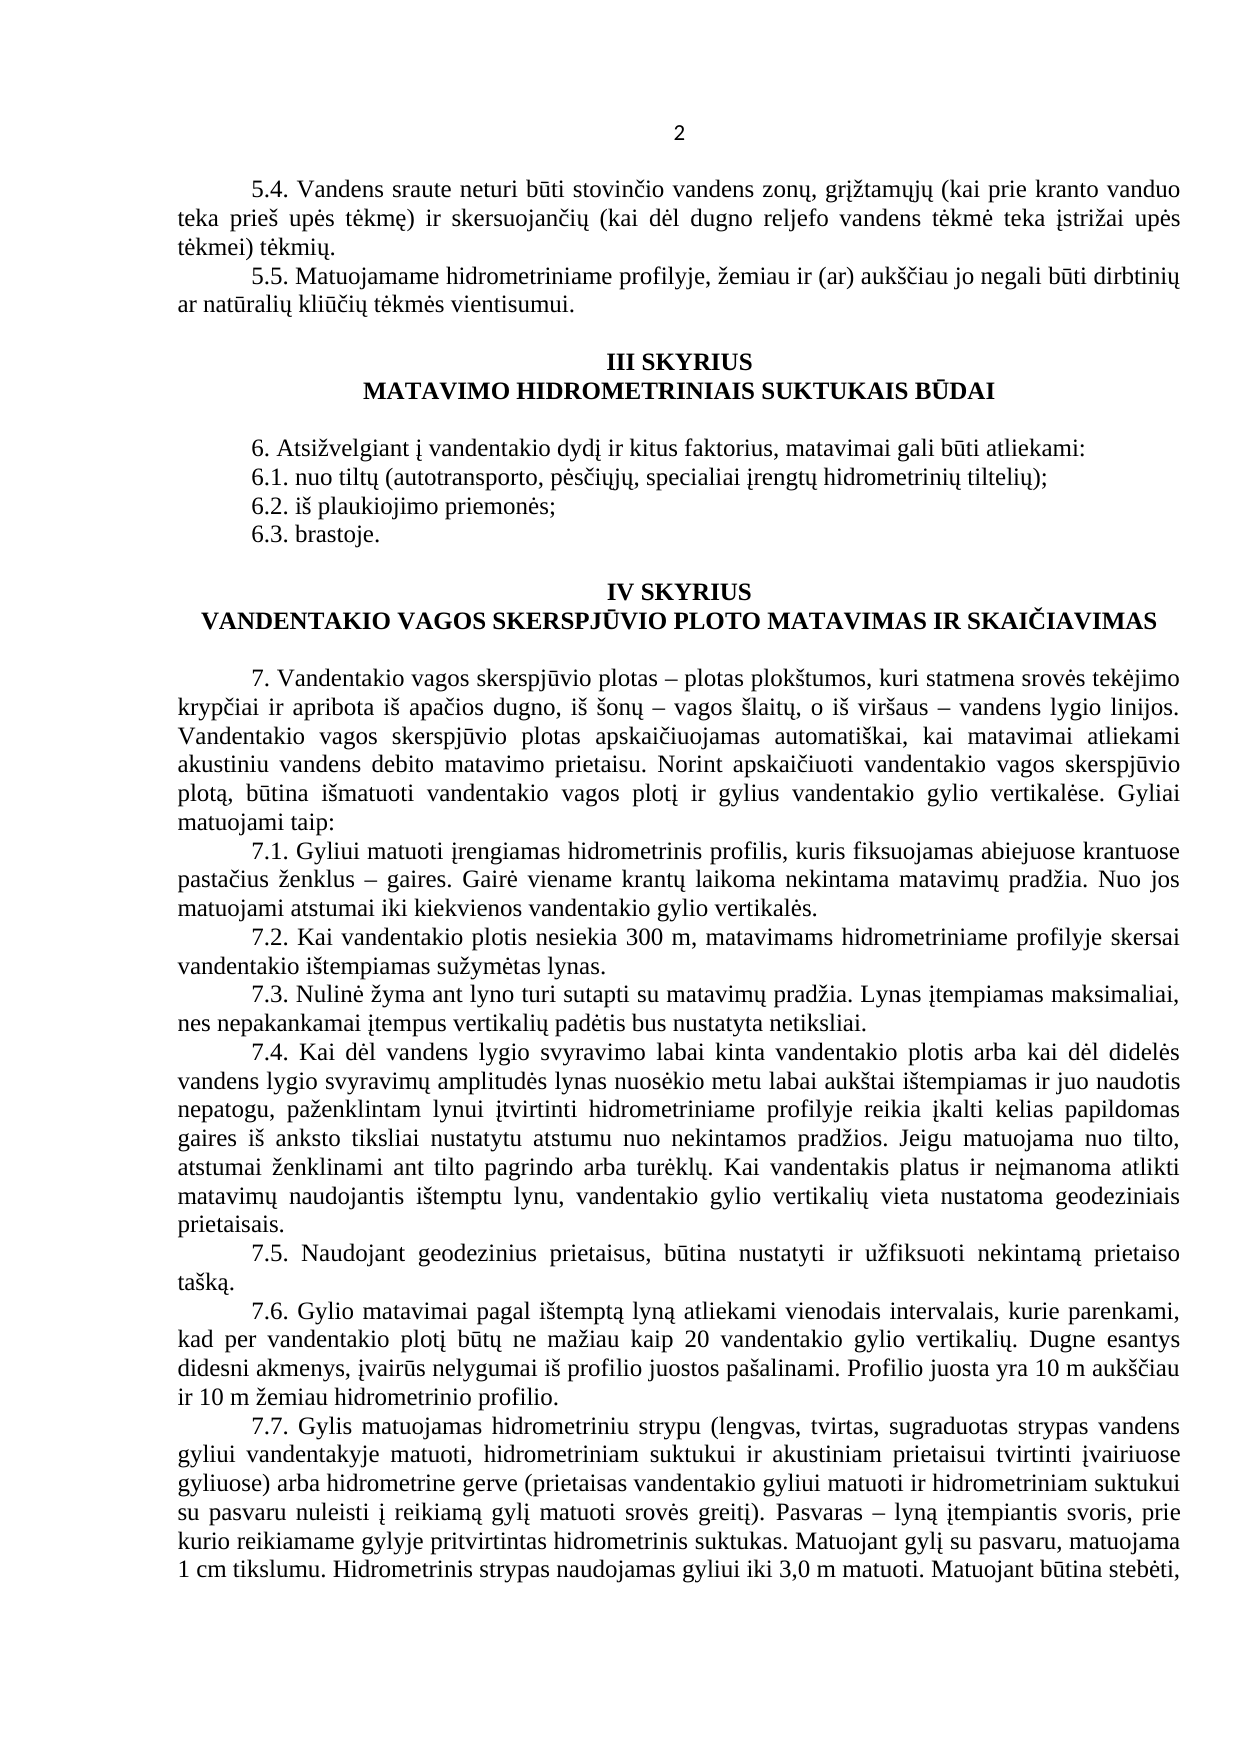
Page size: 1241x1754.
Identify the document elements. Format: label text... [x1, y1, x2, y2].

text 5.5. Matuojamame hidrometriniame profilyje, žemiau ir (ar) aukščiau jo negali būti dirbtinių ar natūralių kliūčių tėkmės vientisumui. [177, 261, 1181, 318]
text 7.7. Gylis matuojamas hidrometriniu strypu (lengvas, tvirtas, sugraduotas strypas vandens gyliui vandentakyje matuoti, hidrometriniam suktukui ir akustiniam prietaisui tvirtinti įvairiuose gyliuose) arba hidrometrine gerve (prietaisas vandentakio gyliui matuoti ir hidrometriniam suktukui su pasvaru nuleisti į reikiamą gylį matuoti srovės greitį). Pasvaras – lyną įtempiantis svoris, prie kurio reikiamame gylyje pritvirtintas hidrometrinis suktukas. Matuojant gylį su pasvaru, matuojama 1 cm tikslumu. Hidrometrinis strypas naudojamas gyliui iki 3,0 m matuoti. Matuojant būtina stebėti, [177, 1411, 1181, 1583]
text 7.1. Gyliui matuoti įrengiamas hidrometrinis profilis, kuris fiksuojamas abiejuose krantuose pastačius ženklus – gaires. Gairė viename krantų laikoma nekintama matavimų pradžia. Nuo jos matuojami atstumai iki kiekvienos vandentakio gylio vertikalės. [177, 836, 1181, 922]
text 7.4. Kai dėl vandens lygio svyravimo labai kinta vandentakio plotis arba kai dėl didelės vandens lygio svyravimų amplitudės lynas nuosėkio metu labai aukštai ištempiamas ir juo naudotis nepatogu, paženklintam lynui įtvirtinti hidrometriniame profilyje reikia įkalti kelias papildomas gaires iš anksto tiksliai nustatytu atstumu nuo nekintamos pradžios. Jeigu matuojama nuo tilto, atstumai ženklinami ant tilto pagrindo arba turėklų. Kai vandentakis platus ir neįmanoma atlikti matavimų naudojantis ištemptu lynu, vandentakio gylio vertikalių vieta nustatoma geodeziniais prietaisais. [177, 1037, 1181, 1238]
text 7.3. Nulinė žyma ant lyno turi sutapti su matavimų pradžia. Lynas įtempiamas maksimaliai, nes nepakankamai įtempus vertikalių padėtis bus nustatyta netiksliai. [177, 979, 1181, 1037]
text MATAVIMO HIDROMETRINIAIS SUKTUKAIS BŪDAI [177, 376, 1181, 404]
text 7.6. Gylio matavimai pagal ištemptą lyną atliekami vienodais intervalais, kurie parenkami, kad per vandentakio plotį būtų ne mažiau kaip 20 vandentakio gylio vertikalių. Dugne esantys didesni akmenys, įvairūs nelygumai iš profilio juostos pašalinami. Profilio juosta yra 10 m aukščiau ir 10 m žemiau hidrometrinio profilio. [177, 1296, 1181, 1411]
text III SKYRIUS [177, 347, 1181, 376]
text VANDENTAKIO VAGOS SKERSPJŪVIO PLOTO MATAVIMAS IR SKAIČIAVIMAS [177, 606, 1181, 634]
text 7.2. Kai vandentakio plotis nesiekia 300 m, matavimams hidrometriniame profilyje skersai vandentakio ištempiamas sužymėtas lynas. [177, 922, 1181, 979]
text 6.1. nuo tiltų (autotransporto, pėsčiųjų, specialiai įrengtų hidrometrinių tiltelių); [177, 462, 1181, 491]
text IV SKYRIUS [177, 577, 1181, 606]
text 6. Atsižvelgiant į vandentakio dydį ir kitus faktorius, matavimai gali būti atliekami: [177, 433, 1181, 462]
text 7. Vandentakio vagos skerspjūvio plotas – plotas plokštumos, kuri statmena srovės tekėjimo krypčiai ir apribota iš apačios dugno, iš šonų – vagos šlaitų, o iš viršaus – vandens lygio linijos. Vandentakio vagos skerspjūvio plotas apskaičiuojamas automatiškai, kai matavimai atliekami akustiniu vandens debito matavimo prietaisu. Norint apskaičiuoti vandentakio vagos skerspjūvio plotą, būtina išmatuoti vandentakio vagos plotį ir gylius vandentakio gylio vertikalėse. Gyliai matuojami taip: [177, 663, 1181, 836]
text 7.5. Naudojant geodezinius prietaisus, būtina nustatyti ir užfiksuoti nekintamą prietaiso tašką. [177, 1238, 1181, 1296]
text 5.4. Vandens sraute neturi būti stovinčio vandens zonų, grįžtamųjų (kai prie kranto vanduo teka prieš upės tėkmę) ir skersuojančių (kai dėl dugno reljefo vandens tėkmė teka įstrižai upės tėkmei) tėkmių. [177, 174, 1181, 261]
text 6.3. brastoje. [177, 519, 1181, 548]
text 6.2. iš plaukiojimo priemonės; [177, 491, 1181, 519]
